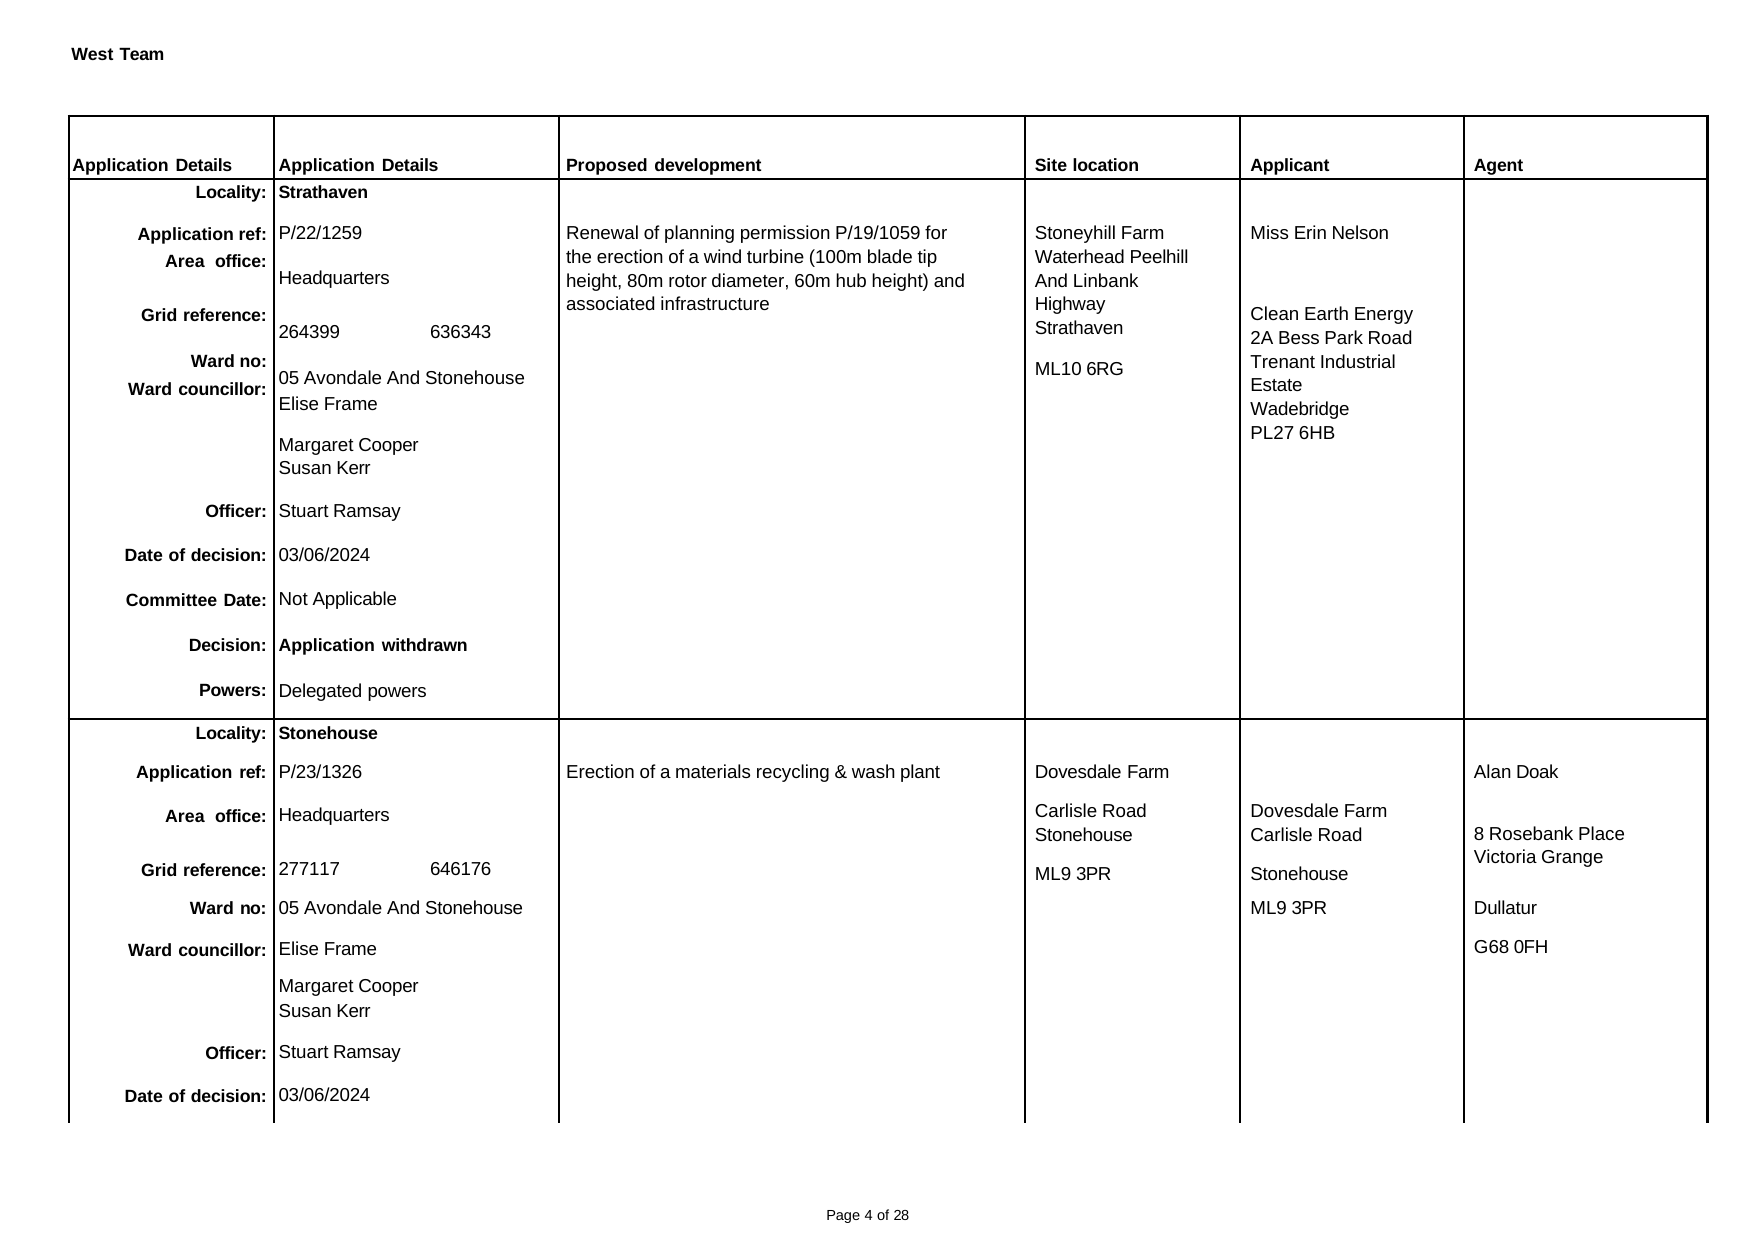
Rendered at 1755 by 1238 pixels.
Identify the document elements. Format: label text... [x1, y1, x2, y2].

table_cell [560, 538, 1024, 582]
table_cell Application ref: [70, 760, 273, 799]
table_cell G68 0FH [1465, 935, 1706, 976]
table_cell Carlisle Road Stonehouse ML9 3PR [1026, 799, 1239, 896]
table_cell [1026, 627, 1239, 672]
table_cell Susan Kerr [275, 999, 558, 1038]
table_cell [560, 896, 1024, 935]
table_cell Headquarters 277117 646176 [275, 799, 558, 896]
table_header Application Details [70, 117, 273, 178]
table_cell [1465, 976, 1706, 999]
table_cell [1465, 1080, 1706, 1123]
table_cell ML9 3PR [1241, 896, 1463, 935]
table_cell [1026, 1080, 1239, 1123]
table_cell [560, 935, 1024, 976]
table_cell [1026, 672, 1239, 718]
table_cell [560, 976, 1024, 999]
table_cell Officer: [70, 495, 273, 538]
table_cell Margaret Cooper [275, 976, 558, 999]
table_cell [1465, 720, 1706, 759]
table_cell [560, 1038, 1024, 1080]
table_cell Powers: [70, 672, 273, 718]
table_cell [70, 976, 273, 999]
table_cell Stuart Ramsay [275, 1038, 558, 1080]
table_cell [1241, 495, 1463, 538]
table_cell [1241, 1080, 1463, 1123]
table_cell [1241, 1038, 1463, 1080]
table_cell 03/06/2024 [275, 1080, 558, 1123]
table_cell Stuart Ramsay [275, 495, 558, 538]
table_cell [560, 799, 1024, 896]
table_cell [560, 1080, 1024, 1123]
table_cell Date of decision: [70, 1080, 273, 1123]
table_cell [1026, 999, 1239, 1038]
table_cell Dovesdale Farm [1026, 760, 1239, 799]
table_cell Dovesdale Farm Carlisle Road Stonehouse [1241, 799, 1463, 896]
table_cell Decision: [70, 627, 273, 672]
table_cell P/22/1259 Headquarters 264399 636343 05 Avondale And Stonehouse Elise Frame Margaret Cooper Susan Kerr [275, 219, 558, 495]
table_cell [560, 672, 1024, 718]
table_cell Not Applicable [275, 582, 558, 627]
table_cell [1241, 976, 1463, 999]
table_cell [1241, 180, 1463, 219]
table_cell Locality: [70, 720, 273, 759]
table_cell P/23/1326 [275, 760, 558, 799]
table_cell [70, 999, 273, 1038]
table_cell [1241, 760, 1463, 799]
table_cell Stonehouse [275, 720, 558, 759]
table_cell Strathaven [275, 180, 558, 219]
table_cell Delegated powers [275, 672, 558, 718]
table_cell 03/06/2024 [275, 538, 558, 582]
table_cell Officer: [70, 1038, 273, 1080]
table_cell Alan Doak [1465, 760, 1706, 799]
table_cell [1241, 627, 1463, 672]
table_cell Elise Frame [275, 935, 558, 976]
table_header Applicant [1241, 117, 1463, 178]
table_cell Ward no: [70, 896, 273, 935]
table_header Site location [1026, 117, 1239, 178]
table_cell [1241, 720, 1463, 759]
table_cell Application withdrawn [275, 627, 558, 672]
table_cell Erection of a materials recycling & wash plant [560, 760, 1024, 799]
table_cell Miss Erin Nelson Clean Earth Energy 2A Bess Park Road Trenant Industrial Estate Wadebridge PL27 6HB [1241, 219, 1463, 495]
table_cell Committee Date: [70, 582, 273, 627]
table_cell Ward councillor: [70, 935, 273, 976]
table_cell [1026, 582, 1239, 627]
table_cell [1026, 1038, 1239, 1080]
table_header Agent [1465, 117, 1706, 178]
table_cell [560, 627, 1024, 672]
table_cell Renewal of planning permission P/19/1059 for the erection of a wind turbine (100m blade tip height, 80m rotor diameter, 60m hub height) and associated infrastructure [560, 219, 1024, 495]
table_cell Locality: [70, 180, 273, 219]
table_cell [1465, 999, 1706, 1038]
table_cell Date of decision: [70, 538, 273, 582]
table_cell [1241, 672, 1463, 718]
table_cell [1465, 1038, 1706, 1080]
table_header Proposed development [560, 117, 1024, 178]
table_cell Application ref: Area office: Grid reference: Ward no: Ward councillor: [70, 219, 273, 495]
table_cell [1026, 538, 1239, 582]
table_cell 8 Rosebank Place Victoria Grange [1465, 799, 1706, 896]
table_cell Area office: Grid reference: [70, 799, 273, 896]
table_cell [1026, 935, 1239, 976]
table_cell [1465, 180, 1706, 718]
table_cell [1026, 180, 1239, 219]
table_cell Stoneyhill Farm Waterhead Peelhill And Linbank Highway Strathaven ML10 6RG [1026, 219, 1239, 495]
table_cell 05 Avondale And Stonehouse [275, 896, 558, 935]
table_cell [1026, 720, 1239, 759]
table_cell [1241, 935, 1463, 976]
table_cell [560, 180, 1024, 219]
table_cell [1026, 896, 1239, 935]
table_cell [1026, 976, 1239, 999]
table_cell [1241, 538, 1463, 582]
table_cell [1241, 999, 1463, 1038]
table_cell [560, 582, 1024, 627]
table_cell Dullatur [1465, 896, 1706, 935]
table_cell [560, 999, 1024, 1038]
table_header Application Details [275, 117, 558, 178]
table_cell [560, 495, 1024, 538]
table_cell [1241, 582, 1463, 627]
table_cell [560, 720, 1024, 759]
table_cell [1026, 495, 1239, 538]
